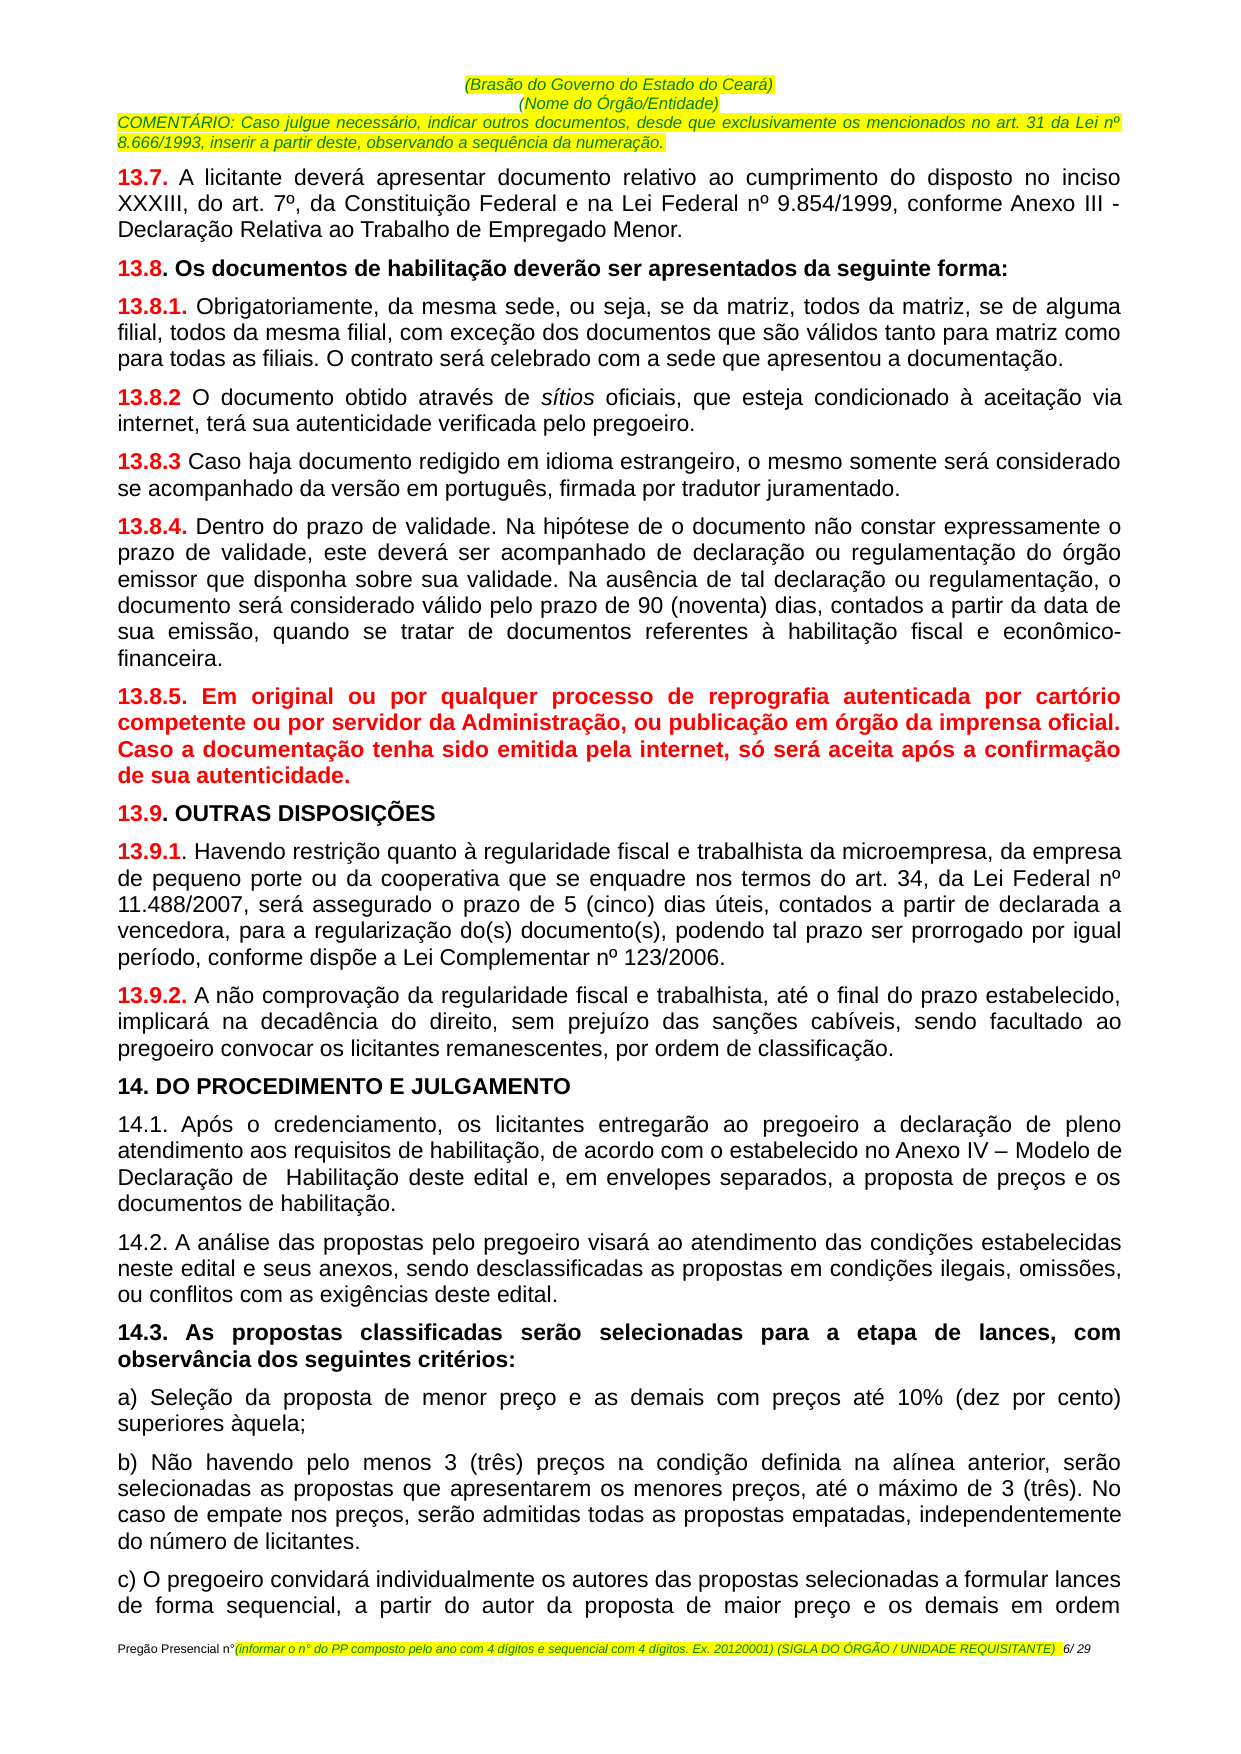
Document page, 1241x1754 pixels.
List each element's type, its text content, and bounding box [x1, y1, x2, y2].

text 14.1. Após o credenciamento, os licitantes entregarão ao pregoeiro a declaração de pleno atendimento aos requisitos de habilitação, de acordo com o estabelecido no Anexo IV – Modelo de Declaração de Habilitação deste edital e, em envelopes separados, a proposta de preços e os documentos de habilitação. [117, 1111, 1122, 1217]
text a) Seleção da proposta de menor preço e as demais com preços até 10% (dez por cento) superiores àquela; [117, 1384, 1122, 1437]
text 13.8.4. Dentro do prazo de validade. Na hipótese de o documento não constar expressamente o prazo de validade, este deverá ser acompanhado de declaração ou regulamentação do órgão emissor que disponha sobre sua validade. Na ausência de tal declaração ou regulamentação, o documento será considerado válido pelo prazo de 90 (noventa) dias, contados a partir da data de sua emissão, quando se tratar de documentos referentes à habilitação fiscal e econômico-financeira. [117, 513, 1122, 671]
text 13.9.2. A não comprovação da regularidade fiscal e trabalhista, até o final do prazo estabelecido, implicará na decadência do direito, sem prejuízo das sanções cabíveis, sendo facultado ao pregoeiro convocar os licitantes remanescentes, por ordem de classificação. [117, 982, 1122, 1061]
text 14. DO PROCEDIMENTO E JULGAMENTO [117, 1073, 1122, 1099]
text 13.8. Os documentos de habilitação deverão ser apresentados da seguinte forma: [117, 254, 1122, 281]
text b) Não havendo pelo menos 3 (três) preços na condição definida na alínea anterior, serão selecionadas as propostas que apresentarem os menores preços, até o máximo de 3 (três). No caso de empate nos preços, serão admitidas todas as propostas empatadas, independentemente do número de licitantes. [117, 1448, 1122, 1554]
text 13.7. A licitante deverá apresentar documento relativo ao cumprimento do disposto no inciso XXXIII, do art. 7º, da Constituição Federal e na Lei Federal nº 9.854/1999, conforme Anexo III - Declaração Relativa ao Trabalho de Empregado Menor. [117, 163, 1122, 243]
text 13.9. OUTRAS DISPOSIÇÕES [117, 800, 1122, 826]
text 13.8.3 Caso haja documento redigido em idioma estrangeiro, o mesmo somente será considerado se acompanhado da versão em português, firmada por tradutor juramentado. [117, 448, 1122, 501]
text 14.2. A análise das propostas pelo pregoeiro visará ao atendimento das condições estabelecidas neste edital e seus anexos, sendo desclassificadas as propostas em condições ilegais, omissões, ou conflitos com as exigências deste edital. [117, 1228, 1122, 1307]
text 13.8.2 O documento obtido através de sítios oficiais, que esteja condicionado à aceitação via internet, terá sua autenticidade verificada pelo pregoeiro. [117, 384, 1122, 436]
text 13.8.5. Em original ou por qualquer processo de reprografia autenticada por cartório competente ou por servidor da Administração, ou publicação em órgão da imprensa oficial. Caso a documentação tenha sido emitida pela internet, só será aceita após a confirmação de sua autenticidade. [117, 683, 1122, 788]
text 14.3. As propostas classificadas serão selecionadas para a etapa de lances, com observância dos seguintes critérios: [117, 1319, 1122, 1372]
text 13.9.1. Havendo restrição quanto à regularidade fiscal e trabalhista da microempresa, da empresa de pequeno porte ou da cooperativa que se enquadre nos termos do art. 34, da Lei Federal nº 11.488/2007, será assegurado o prazo de 5 (cinco) dias úteis, contados a partir de declarada a vencedora, para a regularização do(s) documento(s), podendo tal prazo ser prorrogado por igual período, conforme dispõe a Lei Complementar nº 123/2006. [117, 838, 1122, 970]
text COMENTÁRIO: Caso julgue necessário, indicar outros documentos, desde que exclusivamente os mencionados no art. 31 da Lei nº 8.666/1993, inserir a partir deste, observando a sequência da numeração. [117, 113, 1122, 152]
text c) O pregoeiro convidará individualmente os autores das propostas selecionadas a formular lances de forma sequencial, a partir do autor da proposta de maior preço e os demais em ordem [117, 1566, 1122, 1618]
text 13.8.1. Obrigatoriamente, da mesma sede, ou seja, se da matriz, todos da matriz, se de alguma filial, todos da mesma filial, com exceção dos documentos que são válidos tanto para matriz como para todas as filiais. O contrato será celebrado com a sede que apresentou a documentação. [117, 293, 1122, 372]
